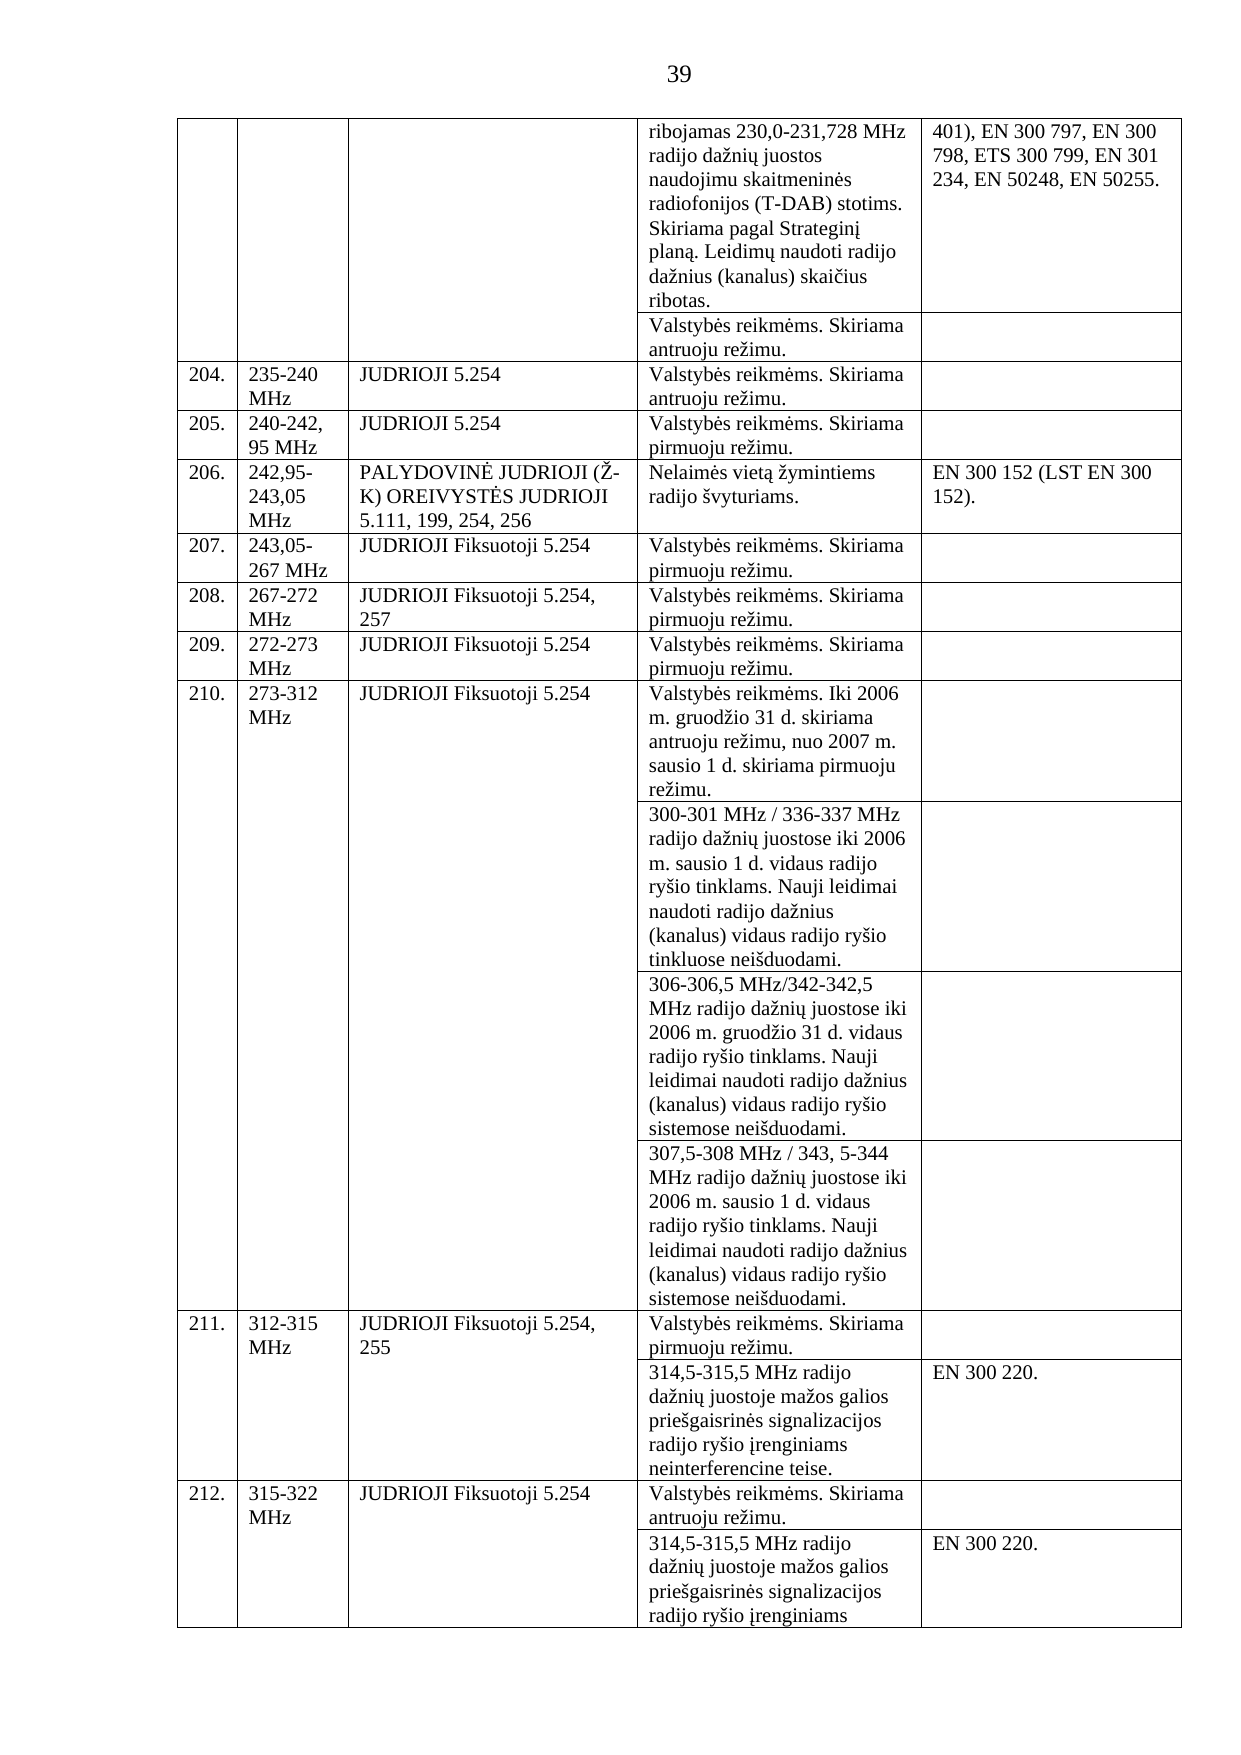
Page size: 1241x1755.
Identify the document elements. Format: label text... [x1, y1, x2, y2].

table_cell 208. [178, 583, 237, 631]
table_cell [922, 411, 1181, 459]
table_cell 401), EN 300 797, EN 300 798, ETS 300 799, EN 301 234, EN 50248, EN 50255. [922, 119, 1181, 312]
table_cell [922, 534, 1181, 582]
table_cell EN 300 152 (LST EN 300 152). [922, 460, 1181, 532]
table_cell 267-272 MHz [238, 583, 348, 631]
table_cell [922, 362, 1181, 410]
table_cell EN 300 220. [922, 1530, 1181, 1627]
table_cell [922, 1481, 1181, 1529]
table_cell 315-322 MHz [238, 1481, 348, 1627]
table_cell 314,5-315,5 MHz radijo dažnių juostoje mažos galios priešgaisrinės signalizacijos radijo ryšio įrenginiams [638, 1530, 921, 1627]
table_cell 211. [178, 1311, 237, 1480]
table_cell PALYDOVINĖ JUDRIOJI (Ž-K) OREIVYSTĖS JUDRIOJI 5.111, 199, 254, 256 [349, 460, 637, 532]
table_cell [178, 119, 237, 361]
table_cell 312-315 MHz [238, 1311, 348, 1480]
table_cell Valstybės reikmėms. Skiriama pirmuoju režimu. [638, 583, 921, 631]
table_cell EN 300 220. [922, 1360, 1181, 1480]
table_cell 206. [178, 460, 237, 532]
table_cell 205. [178, 411, 237, 459]
table_cell 240-242, 95 MHz [238, 411, 348, 459]
table_cell JUDRIOJI 5.254 [349, 362, 637, 410]
table_cell [238, 119, 348, 361]
table_cell JUDRIOJI 5.254 [349, 411, 637, 459]
table_cell 212. [178, 1481, 237, 1627]
table_cell Valstybės reikmėms. Skiriama antruoju režimu. [638, 313, 921, 361]
table_cell 235-240 MHz [238, 362, 348, 410]
table_cell 300-301 MHz / 336-337 MHz radijo dažnių juostose iki 2006 m. sausio 1 d. vidaus radijo ryšio tinklams. Nauji leidimai naudoti radijo dažnius (kanalus) vidaus radijo ryšio tinkluose neišduodami. [638, 802, 921, 971]
table_cell Valstybės reikmėms. Skiriama pirmuoju režimu. [638, 534, 921, 582]
table_cell 314,5-315,5 MHz radijo dažnių juostoje mažos galios priešgaisrinės signalizacijos radijo ryšio įrenginiams neinterferencine teise. [638, 1360, 921, 1480]
table_cell Valstybės reikmėms. Skiriama antruoju režimu. [638, 1481, 921, 1529]
table_cell [349, 119, 637, 361]
table_cell 242,95- 243,05 MHz [238, 460, 348, 532]
table_cell 207. [178, 534, 237, 582]
table_cell JUDRIOJI Fiksuotoji 5.254 [349, 1481, 637, 1627]
table_cell 306-306,5 MHz/342-342,5 MHz radijo dažnių juostose iki 2006 m. gruodžio 31 d. vidaus radijo ryšio tinklams. Nauji leidimai naudoti radijo dažnius (kanalus) vidaus radijo ryšio sistemose neišduodami. [638, 972, 921, 1140]
table_cell 307,5-308 MHz / 343, 5-344 MHz radijo dažnių juostose iki 2006 m. sausio 1 d. vidaus radijo ryšio tinklams. Nauji leidimai naudoti radijo dažnius (kanalus) vidaus radijo ryšio sistemose neišduodami. [638, 1141, 921, 1310]
table_cell 210. [178, 681, 237, 1310]
table_cell Valstybės reikmėms. Skiriama pirmuoju režimu. [638, 411, 921, 459]
table_cell [922, 632, 1181, 680]
table_cell [922, 681, 1181, 801]
table_cell Valstybės reikmėms. Skiriama antruoju režimu. [638, 362, 921, 410]
table_cell 272-273 MHz [238, 632, 348, 680]
table_cell [922, 972, 1181, 1140]
table_cell JUDRIOJI Fiksuotoji 5.254, 255 [349, 1311, 637, 1480]
table_cell JUDRIOJI Fiksuotoji 5.254 [349, 534, 637, 582]
table_cell [922, 583, 1181, 631]
table_cell ribojamas 230,0-231,728 MHz radijo dažnių juostos naudojimu skaitmeninės radiofonijos (T-DAB) stotims. Skiriama pagal Strateginį planą. Leidimų naudoti radijo dažnius (kanalus) skaičius ribotas. [638, 119, 921, 312]
table_cell JUDRIOJI Fiksuotoji 5.254, 257 [349, 583, 637, 631]
table_cell JUDRIOJI Fiksuotoji 5.254 [349, 632, 637, 680]
table_cell 273-312 MHz [238, 681, 348, 1310]
table_cell [922, 802, 1181, 971]
table_cell Nelaimės vietą žymintiems radijo švyturiams. [638, 460, 921, 532]
table_cell [922, 1311, 1181, 1359]
table_cell 209. [178, 632, 237, 680]
table_cell Valstybės reikmėms. Iki 2006 m. gruodžio 31 d. skiriama antruoju režimu, nuo 2007 m. sausio 1 d. skiriama pirmuoju režimu. [638, 681, 921, 801]
table_cell [922, 313, 1181, 361]
table_cell JUDRIOJI Fiksuotoji 5.254 [349, 681, 637, 1310]
table_cell Valstybės reikmėms. Skiriama pirmuoju režimu. [638, 632, 921, 680]
table_cell Valstybės reikmėms. Skiriama pirmuoju režimu. [638, 1311, 921, 1359]
table_cell 243,05- 267 MHz [238, 534, 348, 582]
table_cell [922, 1141, 1181, 1310]
table_cell 204. [178, 362, 237, 410]
